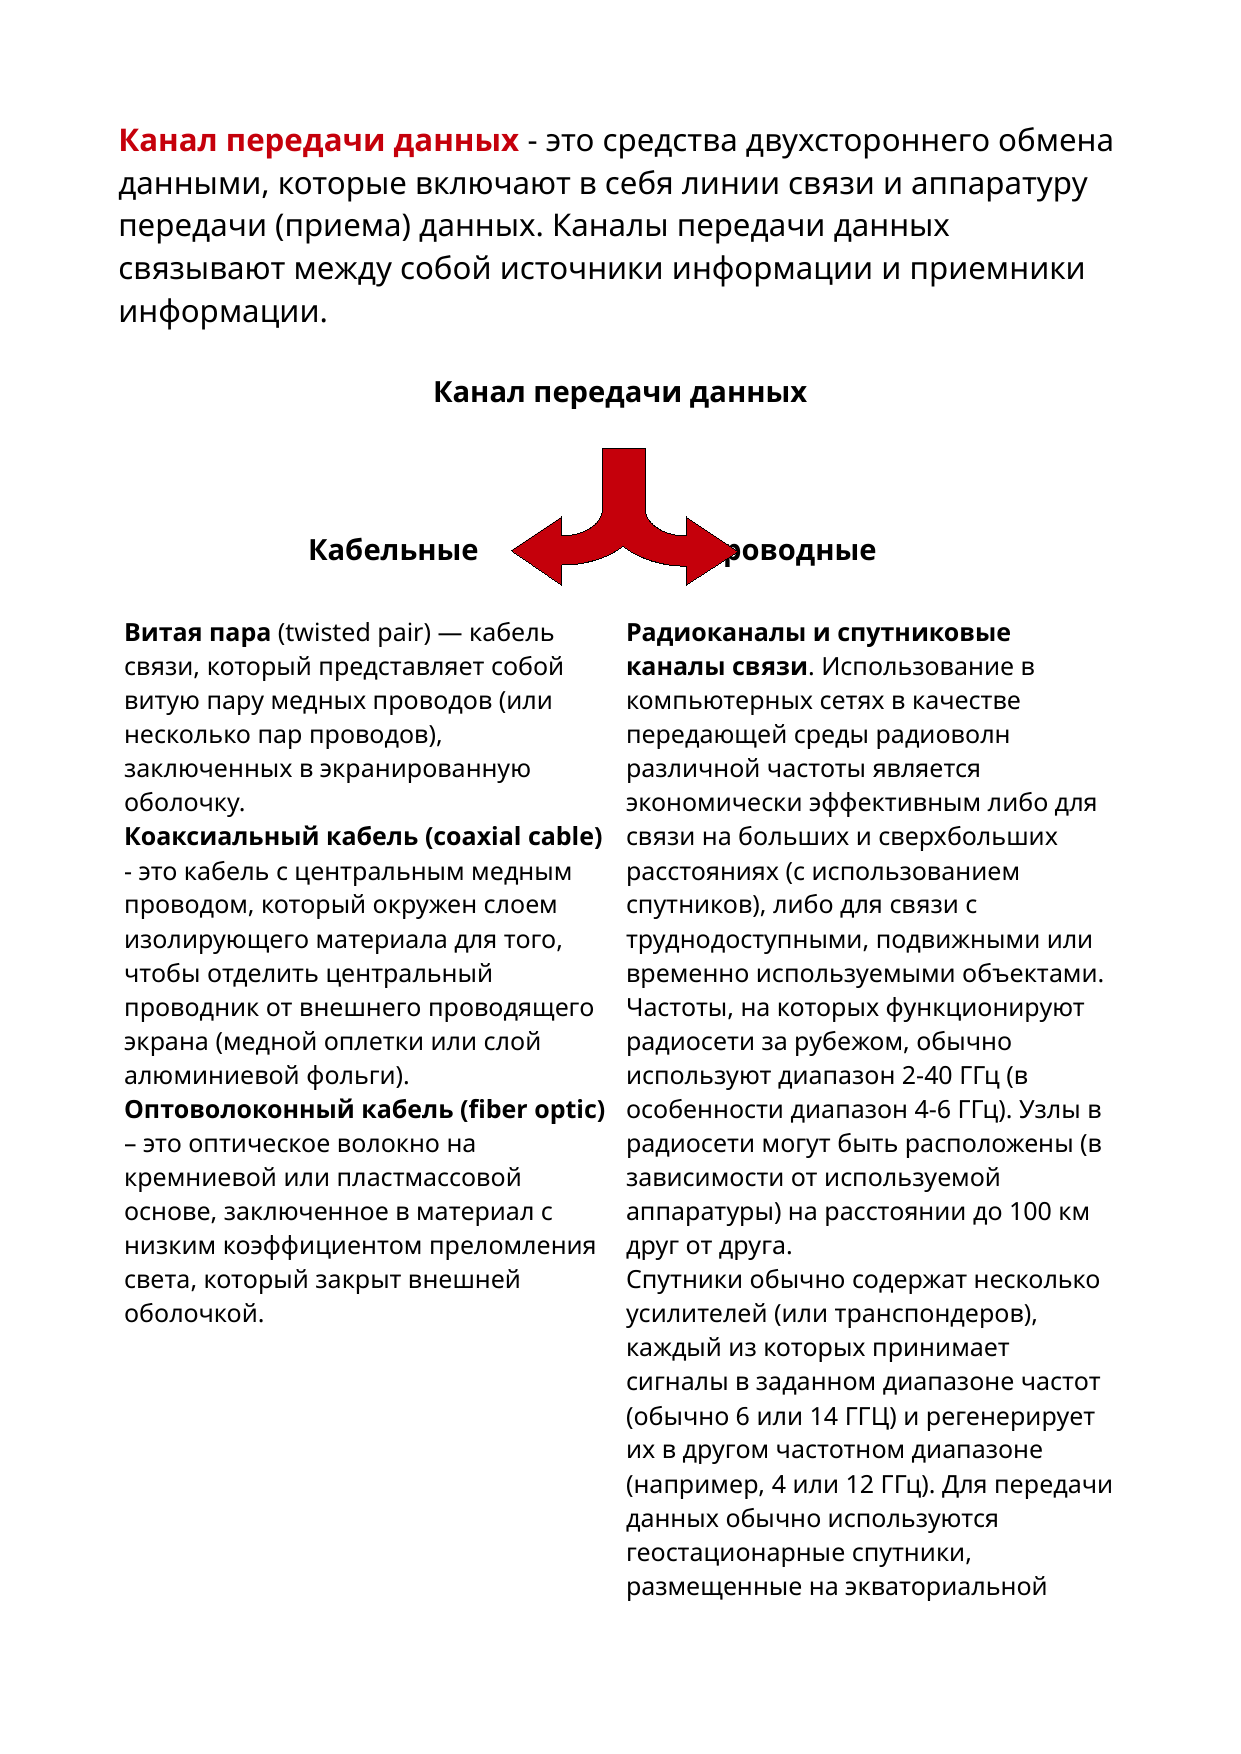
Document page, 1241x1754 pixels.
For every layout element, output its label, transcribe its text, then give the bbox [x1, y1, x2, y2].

text Кабельные Беспроводные [646, 490, 1122, 569]
table_header Радиоканалы и спутниковые каналы связи. Использование в компьютерных сетях в качестве передающей среды радиоволн различной частоты является экономически эффективным либо для связи на больших и сверхбольших расстояниях (с использованием спутников), либо для связи с труднодоступными, подвижными или временно используемыми объектами. Частоты, на которых функционируют радиосети за рубежом, обычно используют диапазон 2-40 ГГц (в особенности диапазон 4-6 ГГц). Узлы в радиосети могут быть расположены (в зависимости от используемой аппаратуры) на расстоянии до 100 км друг от друга. Спутники обычно содержат несколько усилителей (или транспондеров), каждый из которых принимает сигналы в заданном диапазоне частот (обычно 6 или 14 ГГЦ) и регенерирует их в другом частотном диапазоне (например, 4 или 12 ГГц). Для передачи данных обычно используются геостационарные спутники, размещенные на экваториальной [620, 609, 1122, 1608]
table_header Витая пара (twisted pair) — кабель связи, который представляет собой витую пару медных проводов (или несколько пар проводов), заключенных в экранированную оболочку. Коаксиальный кабель (coaxial cable) - это кабель с центральным медным проводом, который окружен слоем изолирующего материала для того, чтобы отделить центральный проводник от внешнего проводящего экрана (медной оплетки или слой алюминиевой фольги). Оптоволоконный кабель (fiber optic) – это оптическое волокно на кремниевой или пластмассовой основе, заключенное в материал с низким коэффициентом преломления света, который закрыт внешней оболочкой. [118, 609, 620, 1608]
text Канал передачи данных [118, 371, 1122, 411]
text Кабельные Беспроводные [118, 490, 602, 569]
text Канал передачи данных - это средства двухстороннего обмена данными, которые включают в себя линии связи и аппаратуру передачи (приема) данных. Каналы передачи данных связывают между собой источники информации и приемники информации. [118, 118, 1122, 331]
text Кабельные Беспроводные [562, 547, 686, 569]
